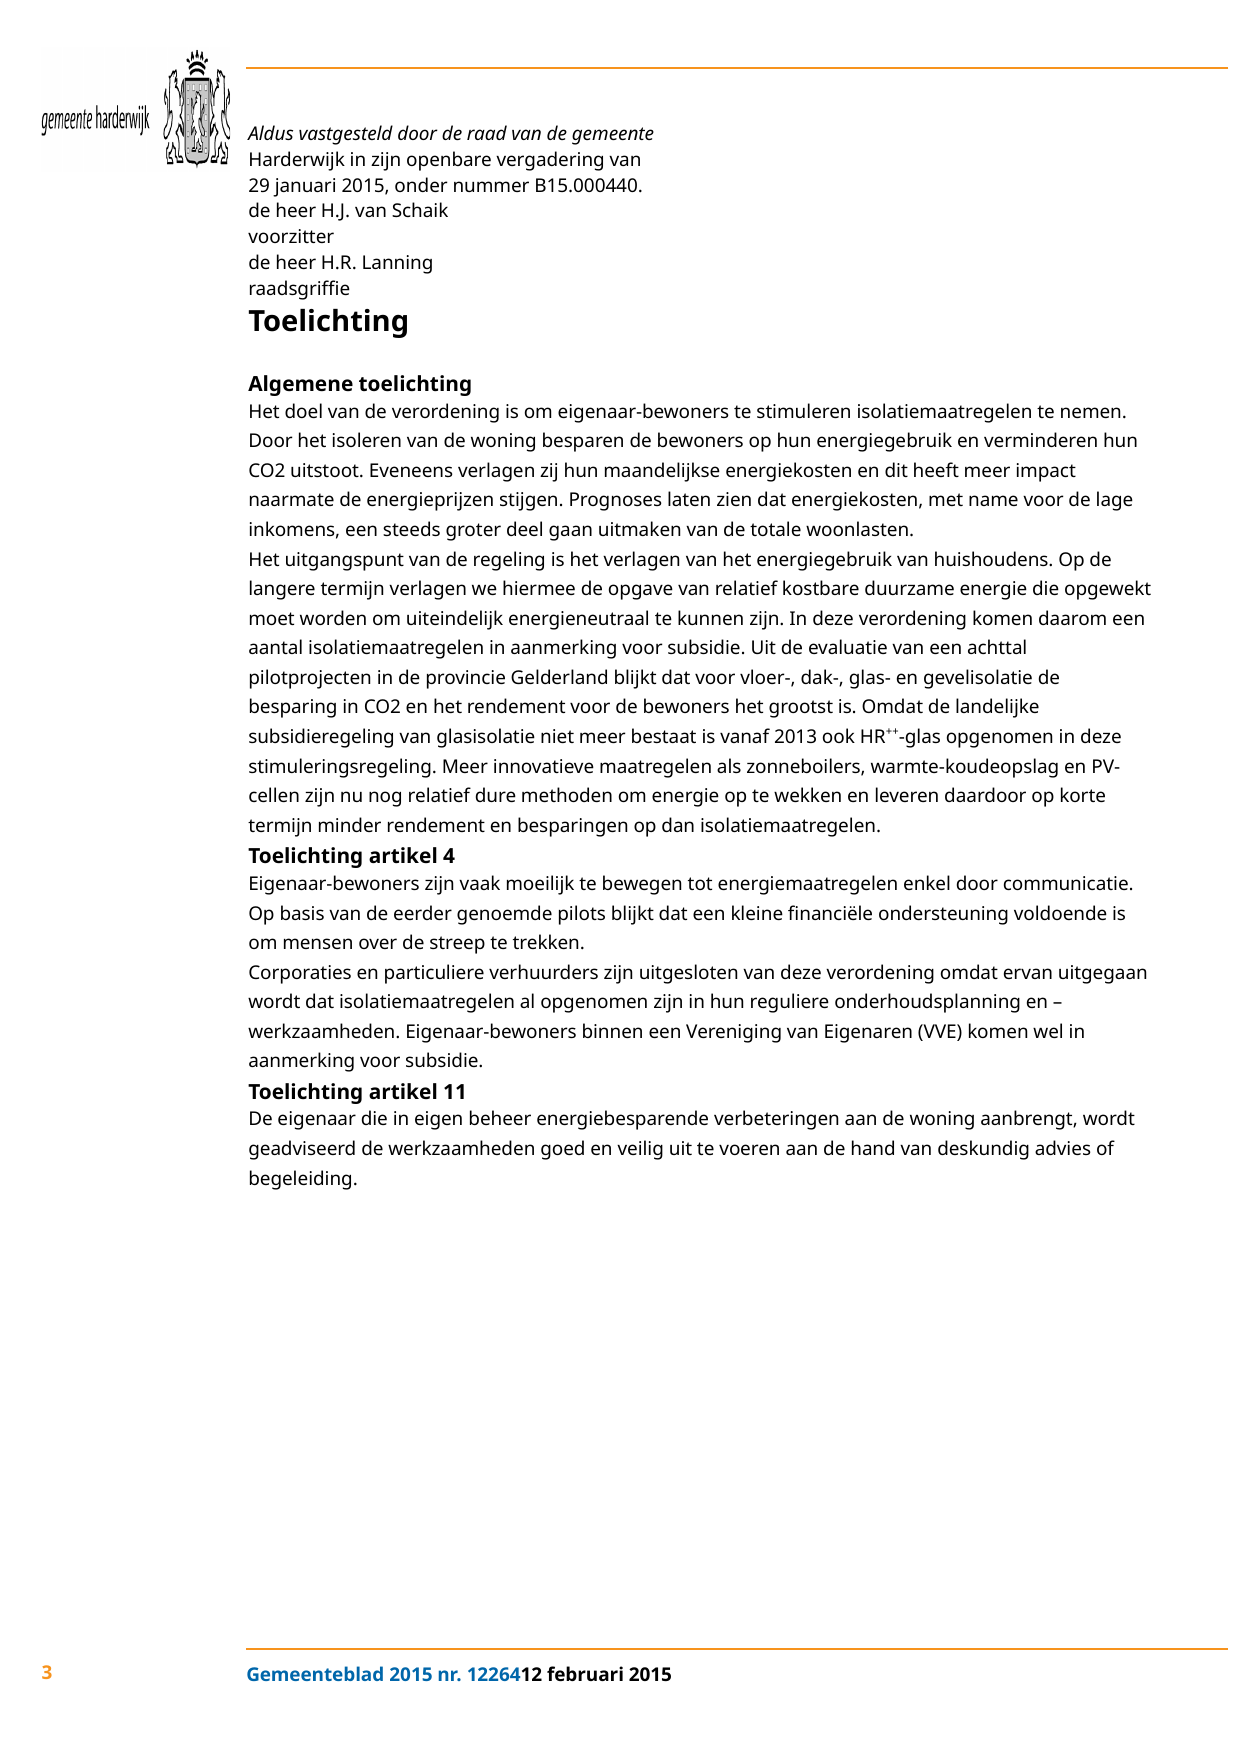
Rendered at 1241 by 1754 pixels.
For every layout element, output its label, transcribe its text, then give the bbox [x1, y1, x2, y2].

text Algemene toelichting [248, 369, 1152, 398]
text De eigenaar die in eigen beheer energiebesparende verbeteringen aan de woning aanbrengt, wordt geadviseerd de werkzaamheden goed en veilig uit te voeren aan de hand van deskundig advies of begeleiding. [248, 1106, 1152, 1191]
text Het doel van de verordening is om eigenaar-bewoners te stimuleren isolatiemaatregelen te nemen. Door het isoleren van de woning besparen de bewoners op hun energiegebruik en verminderen hun CO2 uitstoot. Eveneens verlagen zij hun maandelijkse energiekosten en dit heeft meer impact naarmate de energieprijzen stijgen. Prognoses laten zien dat energiekosten, met name voor de lage inkomens, een steeds groter deel gaan uitmaken van de totale woonlasten. [248, 398, 1152, 542]
text Toelichting [248, 301, 1152, 340]
text Eigenaar-bewoners zijn vaak moeilijk te bewegen tot energiemaatregelen enkel door communicatie. Op basis van de eerder genoemde pilots blijkt dat een kleine financiële ondersteuning voldoende is om mensen over de streep te trekken. [248, 870, 1152, 955]
text 29 januari 2015, onder nummer B15.000440. [248, 172, 1152, 198]
text Corporaties en particuliere verhuurders zijn uitgesloten van deze verordening omdat ervan uitgegaan wordt dat isolatiemaatregelen al opgenomen zijn in hun reguliere onderhoudsplanning en –werkzaamheden. Eigenaar-bewoners binnen een Vereniging van Eigenaren (VVE) komen wel in aanmerking voor subsidie. [248, 959, 1152, 1073]
text Aldus vastgesteld door de raad van de gemeente [248, 121, 1152, 146]
text Toelichting artikel 11 [248, 1077, 1152, 1106]
picture [41, 47, 231, 172]
text raadsgriffie [248, 275, 1152, 301]
text Toelichting artikel 4 [248, 842, 1152, 870]
text voorzitter [248, 223, 1152, 249]
text Harderwijk in zijn openbare vergadering van [248, 146, 1152, 172]
text de heer H.R. Lanning [248, 249, 1152, 275]
text de heer H.J. van Schaik [248, 198, 1152, 223]
text Het uitgangspunt van de regeling is het verlagen van het energiegebruik van huishoudens. Op de langere termijn verlagen we hiermee de opgave van relatief kostbare duurzame energie die opgewekt moet worden om uiteindelijk energieneutraal te kunnen zijn. In deze verordening komen daarom een aantal isolatiemaatregelen in aanmerking voor subsidie. Uit de evaluatie van een achttal pilotprojecten in de provincie Gelderland blijkt dat voor vloer-, dak-, glas- en gevelisolatie de besparing in CO2 en het rendement voor de bewoners het grootst is. Omdat de landelijke subsidieregeling van glasisolatie niet meer bestaat is vanaf 2013 ook HR++-glas opgenomen in deze stimuleringsregeling. Meer innovatieve maatregelen als zonneboilers, warmte-koudeopslag en PV-cellen zijn nu nog relatief dure methoden om energie op te wekken en leveren daardoor op korte termijn minder rendement en besparingen op dan isolatiemaatregelen. [248, 546, 1152, 838]
